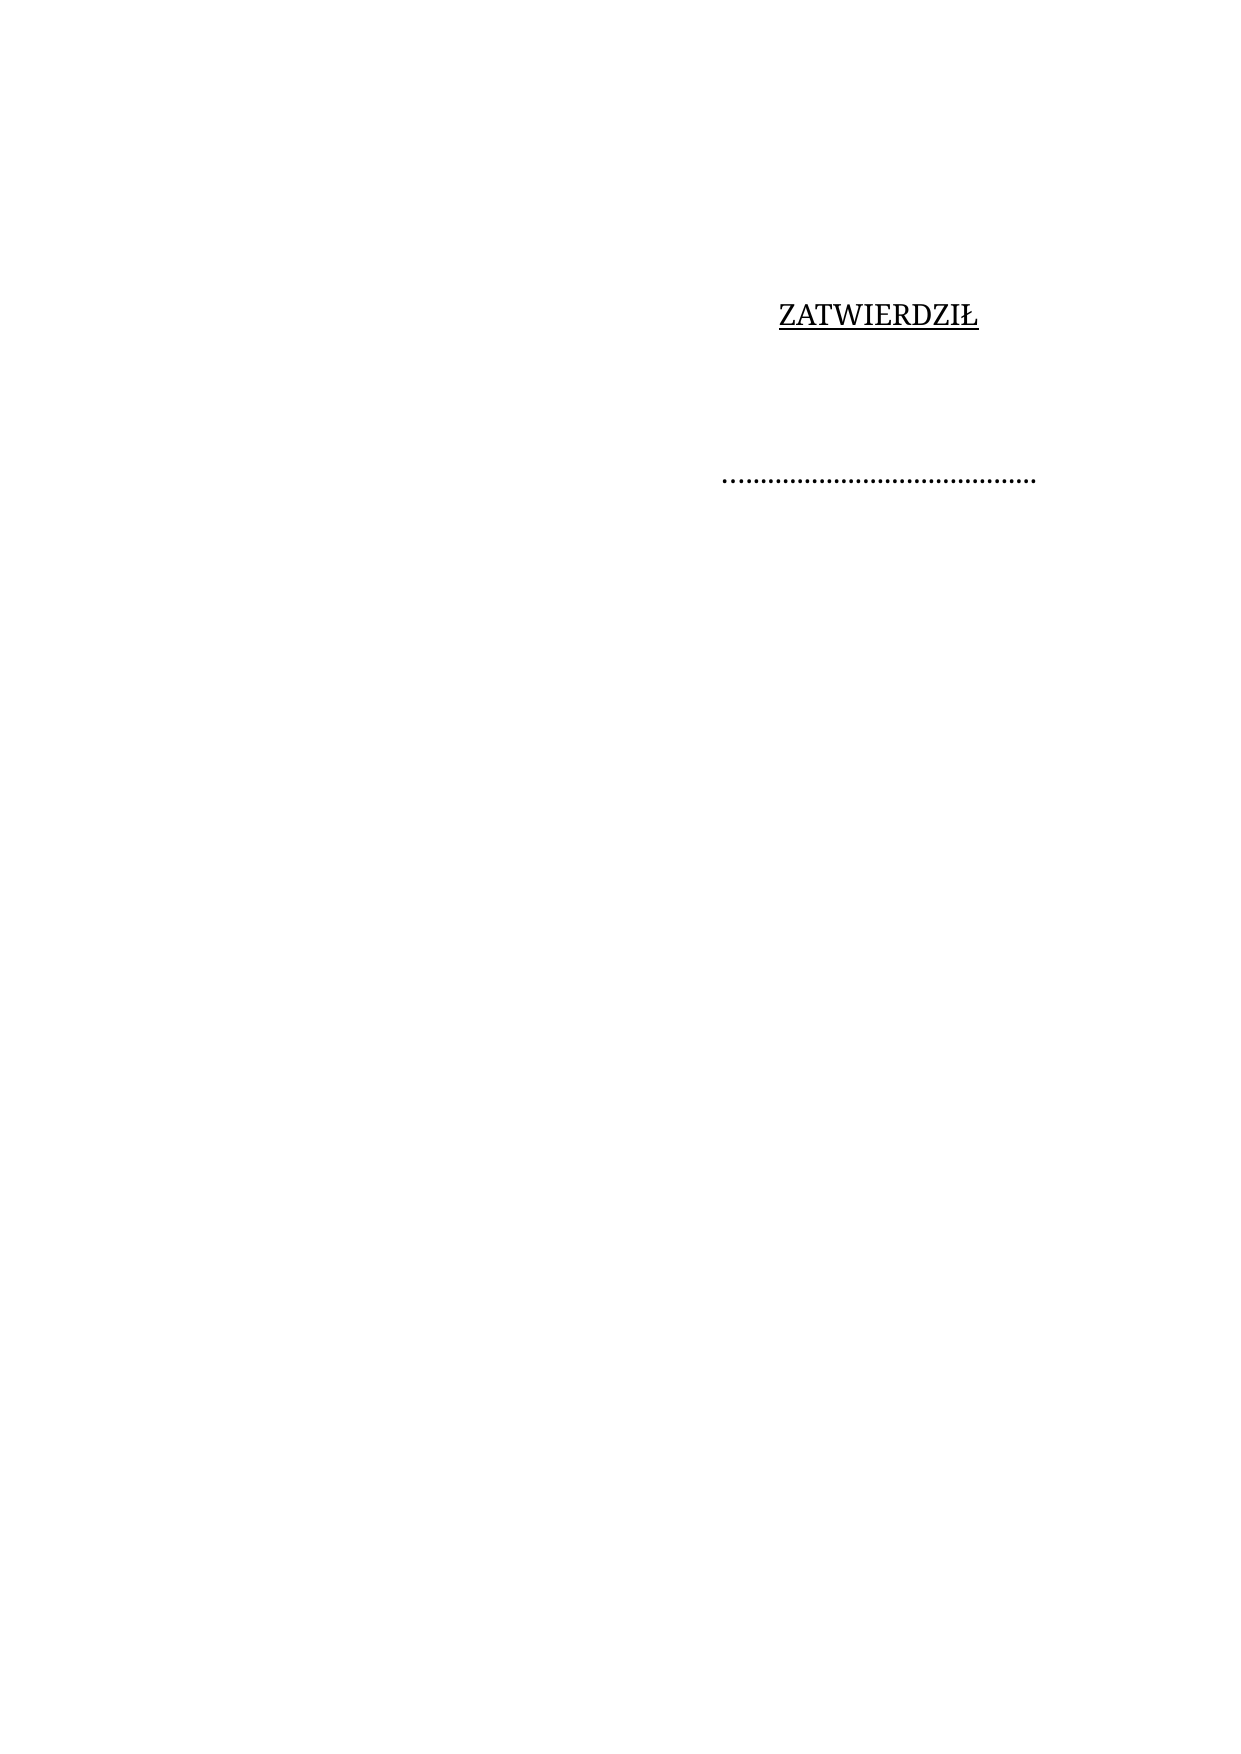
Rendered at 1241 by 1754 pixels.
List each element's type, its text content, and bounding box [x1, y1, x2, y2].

text ZATWIERDZIŁ [118, 294, 1122, 334]
text …........................................ [118, 453, 1122, 492]
